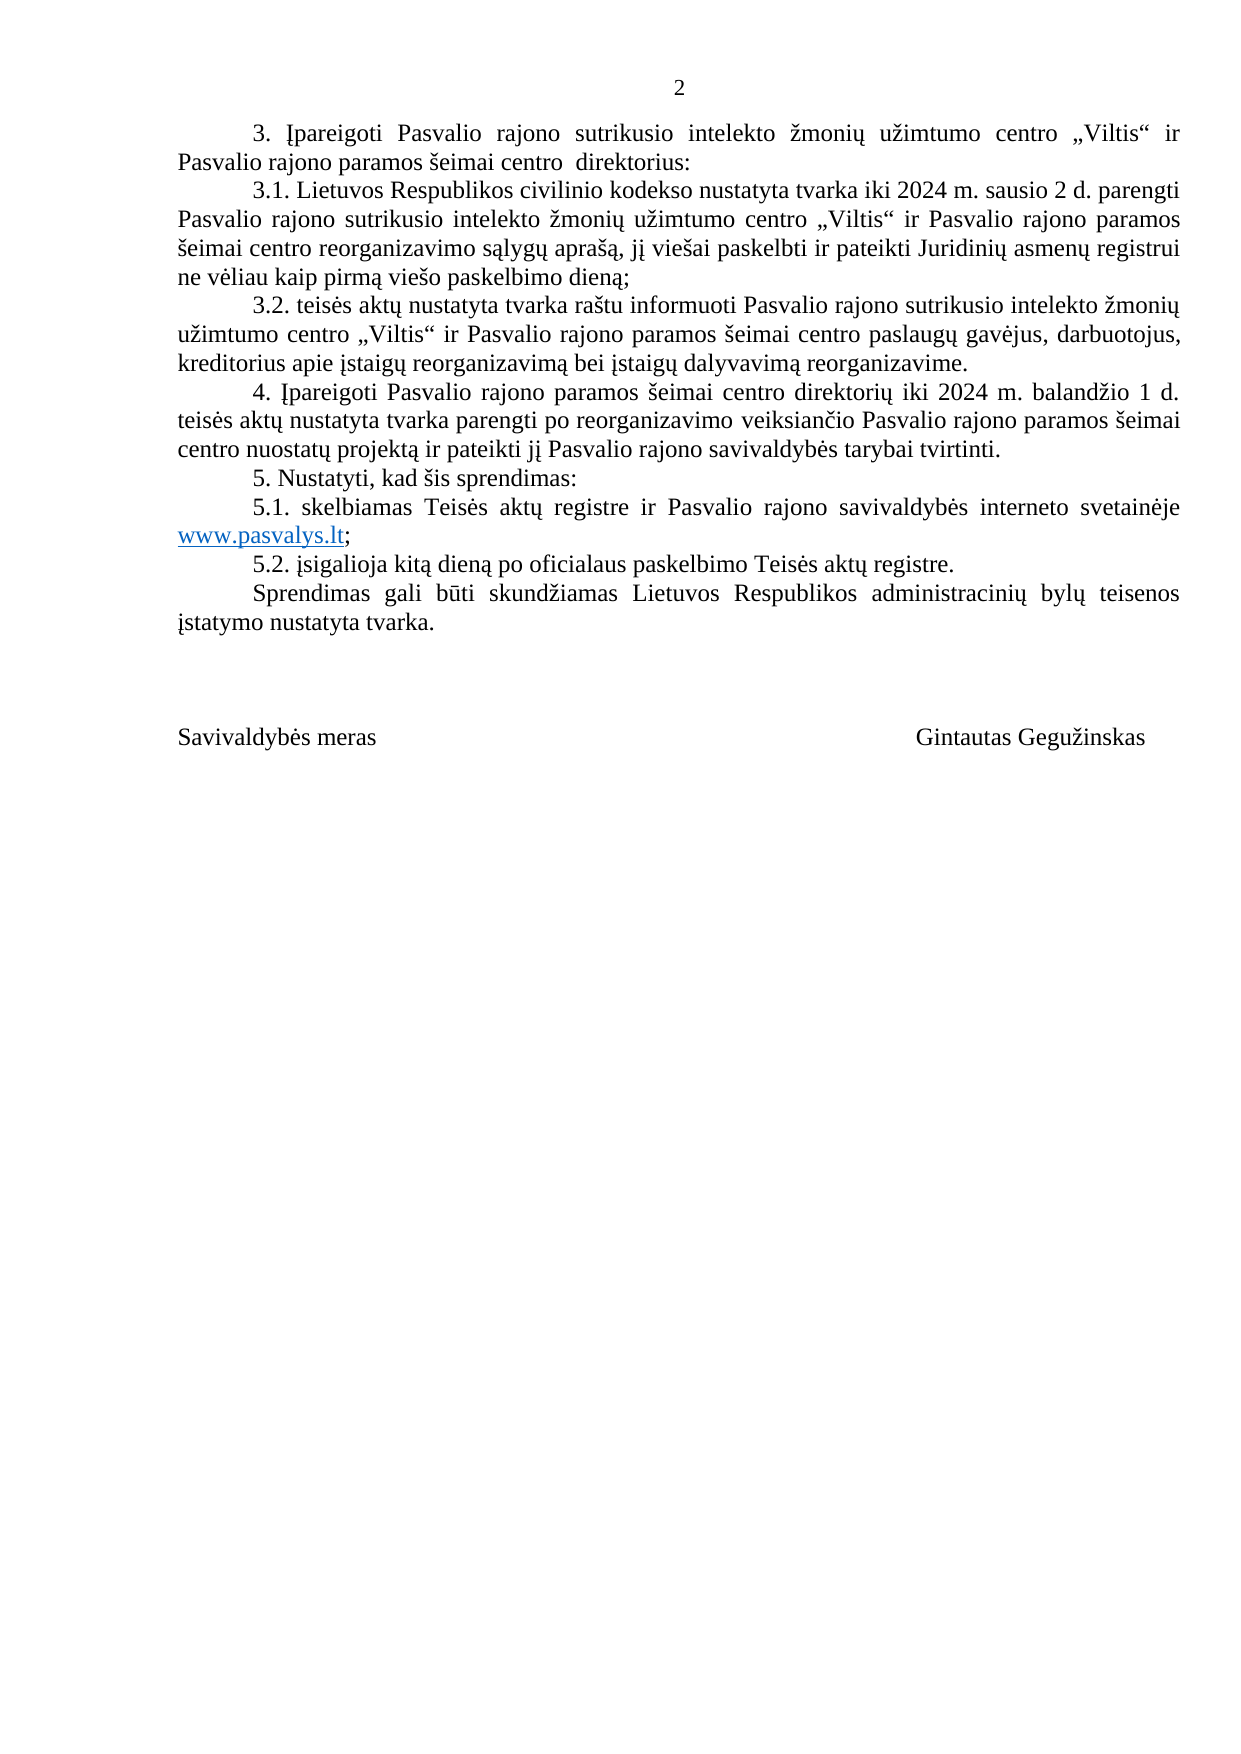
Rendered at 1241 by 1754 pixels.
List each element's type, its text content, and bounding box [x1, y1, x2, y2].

text 4. Įpareigoti Pasvalio rajono paramos šeimai centro direktorių iki 2024 m. balandžio 1 d. teisės aktų nustatyta tvarka parengti po reorganizavimo veiksiančio Pasvalio rajono paramos šeimai centro nuostatų projektą ir pateikti jį Pasvalio rajono savivaldybės tarybai tvirtinti. [177, 377, 1181, 463]
text 3.2. teisės aktų nustatyta tvarka raštu informuoti Pasvalio rajono sutrikusio intelekto žmonių užimtumo centro „Viltis“ ir Pasvalio rajono paramos šeimai centro paslaugų gavėjus, darbuotojus, kreditorius apie įstaigų reorganizavimą bei įstaigų dalyvavimą reorganizavime. [177, 291, 1181, 377]
text Sprendimas gali būti skundžiamas Lietuvos Respublikos administracinių bylų teisenos įstatymo nustatyta tvarka. [177, 578, 1181, 636]
text 5.1. skelbiamas Teisės aktų registre ir Pasvalio rajono savivaldybės interneto svetainėje www.pasvalys.lt; [177, 492, 1181, 549]
text 5. Nustatyti, kad šis sprendimas: [177, 463, 1181, 492]
subtitle 3.1. Lietuvos Respublikos civilinio kodekso nustatyta tvarka iki 2024 m. sausio 2 d. parengti Pasvalio rajono sutrikusio intelekto žmonių užimtumo centro „Viltis“ ir Pasvalio rajono paramos šeimai centro reorganizavimo sąlygų aprašą, jį viešai paskelbti ir pateikti Juridinių asmenų registrui ne vėliau kaip pirmą viešo paskelbimo dieną; [177, 176, 1181, 291]
text 5.2. įsigalioja kitą dieną po oficialaus paskelbimo Teisės aktų registre. [177, 549, 1181, 578]
text Savivaldybės meras Gintautas Gegužinskas [177, 722, 1181, 751]
text 3. Įpareigoti Pasvalio rajono sutrikusio intelekto žmonių užimtumo centro „Viltis“ ir Pasvalio rajono paramos šeimai centro direktorius: [177, 118, 1181, 176]
